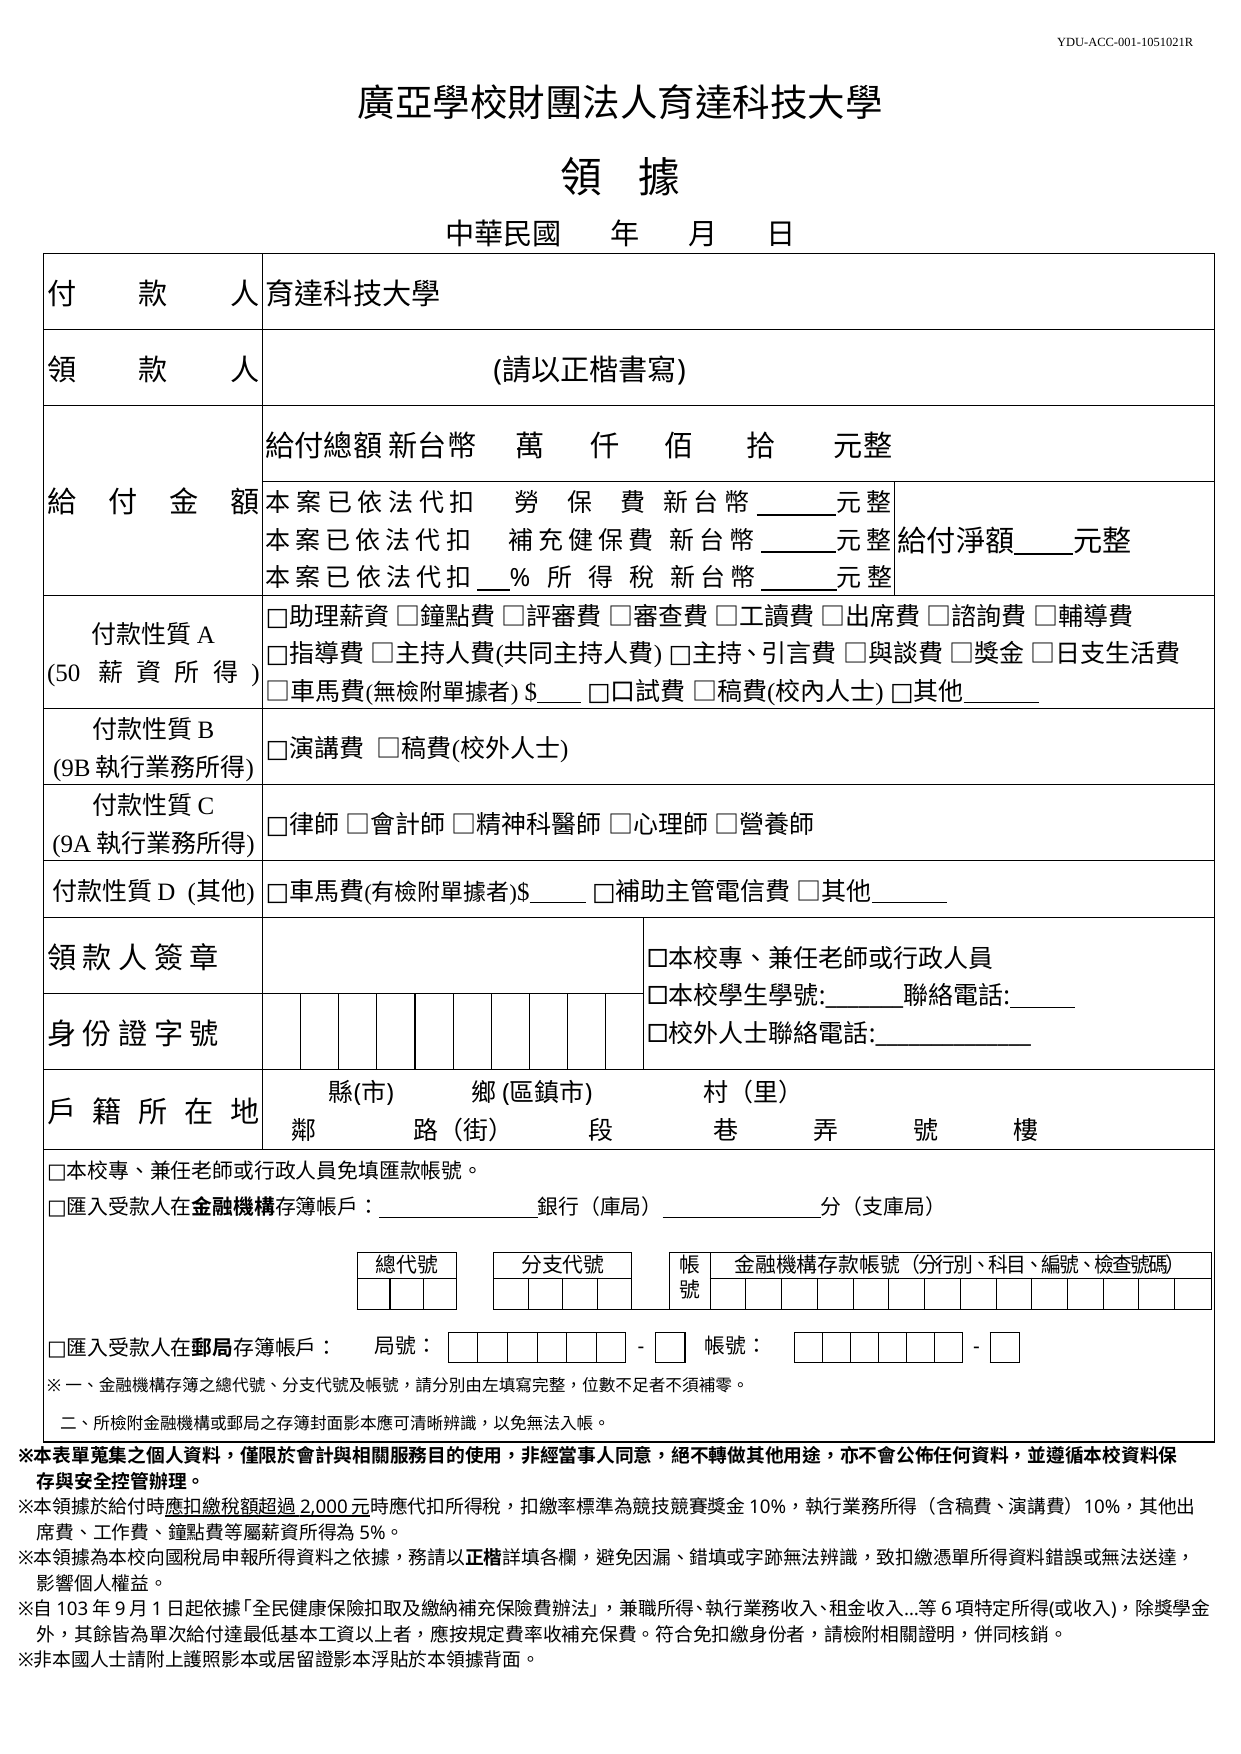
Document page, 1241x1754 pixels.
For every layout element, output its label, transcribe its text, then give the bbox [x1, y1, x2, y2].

table_header [478, 1333, 507, 1362]
table_cell 給付總額 新台幣 萬 仟 佰 拾 元整 [263, 406, 1214, 481]
table_cell [1175, 1279, 1211, 1309]
table_header - [963, 1332, 990, 1362]
table_cell [358, 1279, 389, 1309]
text ※非本國人士請附上護照影本或居留證影本浮貼於本領據背面。 [18, 1647, 1195, 1672]
table_cell [454, 994, 491, 1069]
table_cell [301, 994, 338, 1069]
table_header 分支代號 [494, 1253, 631, 1278]
table_cell 給付淨額 元整 [895, 482, 1214, 594]
table_cell □車馬費(有檢附單據者)$ □補助主管電信費 □其他 [263, 861, 1214, 917]
table_header [632, 1252, 669, 1309]
table_header [991, 1333, 1019, 1362]
text 領 據 [47, 144, 1193, 204]
table_header 金融機構存款帳號 （分行別、科目、編號、檢查號碼） [711, 1253, 1211, 1278]
table_cell [530, 994, 567, 1069]
table_cell [782, 1279, 817, 1309]
table_cell [416, 994, 453, 1069]
table_header 局號： [372, 1332, 448, 1362]
table_cell [563, 1279, 597, 1309]
table_cell 付款性質D (其他) [44, 861, 262, 917]
table_cell [711, 1279, 745, 1309]
table_header [935, 1333, 962, 1362]
table_header [449, 1333, 477, 1362]
table_cell [1139, 1279, 1174, 1309]
table_cell [1068, 1279, 1103, 1309]
table_header - [626, 1332, 655, 1362]
table_cell □律師 □會計師 □精神科醫師 □心理師 □營養師 [263, 785, 1214, 860]
table_cell 領款人 [44, 330, 262, 405]
table_cell [997, 1279, 1031, 1309]
table_cell [263, 994, 300, 1069]
table_cell 付款性質C (9A執行業務所得) [44, 785, 262, 860]
table_header 帳號： [686, 1332, 794, 1362]
table_header [567, 1333, 596, 1362]
table_cell 身 份 證 字 號 [44, 994, 262, 1069]
table_header 育達科技大學 [263, 254, 1214, 329]
table_cell [424, 1279, 456, 1309]
table_cell □本校專、兼任老師或行政人員免填匯款帳號。 □匯入受款人在金融機構存簿帳戶： 銀行（庫局） 分（支庫局） □匯入受款人在郵局存簿帳戶： ※ 一、金融機構存簿之總代號、分支代號及帳號，請分別由左填寫完整，位數不足者不須補零。 二、所檢附金融機構或郵局之存簿封面影本應可清晰辨識，以免無法入帳。 [44, 1150, 1214, 1441]
table_header [823, 1333, 850, 1362]
table_cell [854, 1279, 888, 1309]
table_cell 付款性質B (9B執行業務所得) [44, 709, 262, 784]
text ※本領據於給付時應扣繳稅額超過2,000元時應代扣所得稅，扣繳率標準為競技競賽獎金10%，執行業務所得（含稿費、演講費）10%，其他出席費、工作費、鐘點費等屬薪資所得為5%。 [18, 1493, 1195, 1544]
table_header [508, 1333, 537, 1362]
table_cell 付款性質A (50薪資所得) [44, 596, 262, 708]
table_header [879, 1333, 906, 1362]
table_header [795, 1333, 822, 1362]
table_cell [961, 1279, 996, 1309]
table_cell [492, 994, 529, 1069]
table_cell [818, 1279, 853, 1309]
table_cell [529, 1279, 562, 1309]
table_cell [494, 1279, 528, 1309]
table_header 帳號 [670, 1253, 710, 1309]
text ※本領據為本校向國稅局申報所得資料之依據，務請以正楷詳填各欄，避免因漏、錯填或字跡無法辨識，致扣繳憑單所得資料錯誤或無法送達，影響個人權益。 [18, 1544, 1195, 1596]
table_cell 本校專、兼任老師或行政人員 本校學生學號:_______聯絡電話: 校外人士聯絡電話:______________ [644, 918, 1214, 1069]
table_cell [606, 994, 643, 1069]
table_header [656, 1333, 684, 1362]
table_cell [1032, 1279, 1067, 1309]
text 中華民國 年 月 日 [47, 211, 1193, 253]
table_cell [391, 1279, 423, 1309]
table_cell [889, 1279, 924, 1309]
text ※自103年9月1日起依據「全民健康保險扣取及繳納補充保險費辦法」，兼職所得、執行業務收入、租金收入…等6項特定所得(或收入)，除獎學金外，其餘皆為單次給付達最低基本工資以上者，應按規定費率收補充保費。符合免扣繳身份者，請檢附相關證明，併同核銷。 [18, 1596, 1210, 1647]
table_cell 給付金額 [44, 406, 262, 594]
table_cell [568, 994, 605, 1069]
table_cell □助理薪資 □鐘點費 □評審費 □審查費 □工讀費 □出席費 □諮詢費 □輔導費 □指導費 □主持人費(共同主持人費) □主持、引言費 □與談費 □獎金 □日支生活費 □車馬費(無檢附單據者) $ □口試費 □稿費(校內人士) □其他 [263, 596, 1214, 708]
table_cell [1104, 1279, 1138, 1309]
table_header [538, 1333, 566, 1362]
table_header 總代號 [358, 1253, 456, 1278]
table_header 付款人 [44, 254, 262, 329]
table_cell 縣(市) 鄉 (區鎮市) 村（里） 鄰 路（街） 段 巷 弄 號 樓 [263, 1070, 1214, 1149]
table_cell [746, 1279, 781, 1309]
text ※本表單蒐集之個人資料，僅限於會計與相關服務目的使用，非經當事人同意，絕不轉做其他用途，亦不會公佈任何資料，並遵循本校資料保存與安全控管辦理。 [18, 1442, 1195, 1493]
table_cell (請以正楷書寫) [263, 330, 1214, 405]
table_header [851, 1333, 878, 1362]
table_cell [377, 994, 414, 1069]
table_header [597, 1333, 625, 1362]
table_cell [925, 1279, 960, 1309]
table_cell [339, 994, 376, 1069]
table_header [907, 1333, 934, 1362]
table_header [457, 1252, 493, 1309]
table_cell 領 款 人 簽 章 [44, 918, 262, 993]
table_cell 本案已依法代扣 勞 保 費 新台幣 元整 本案已依法代扣 補充健保費 新台幣 元整 本案已依法代扣 % 所 得 稅 新台幣 元整 [263, 482, 894, 594]
table_cell 戶籍所在地 [44, 1070, 262, 1149]
text 廣亞學校財團法人育達科技大學 [47, 63, 1193, 138]
table_cell [263, 918, 643, 993]
table_cell □演講費 □稿費(校外人士) [263, 709, 1214, 784]
table_cell [598, 1279, 631, 1309]
